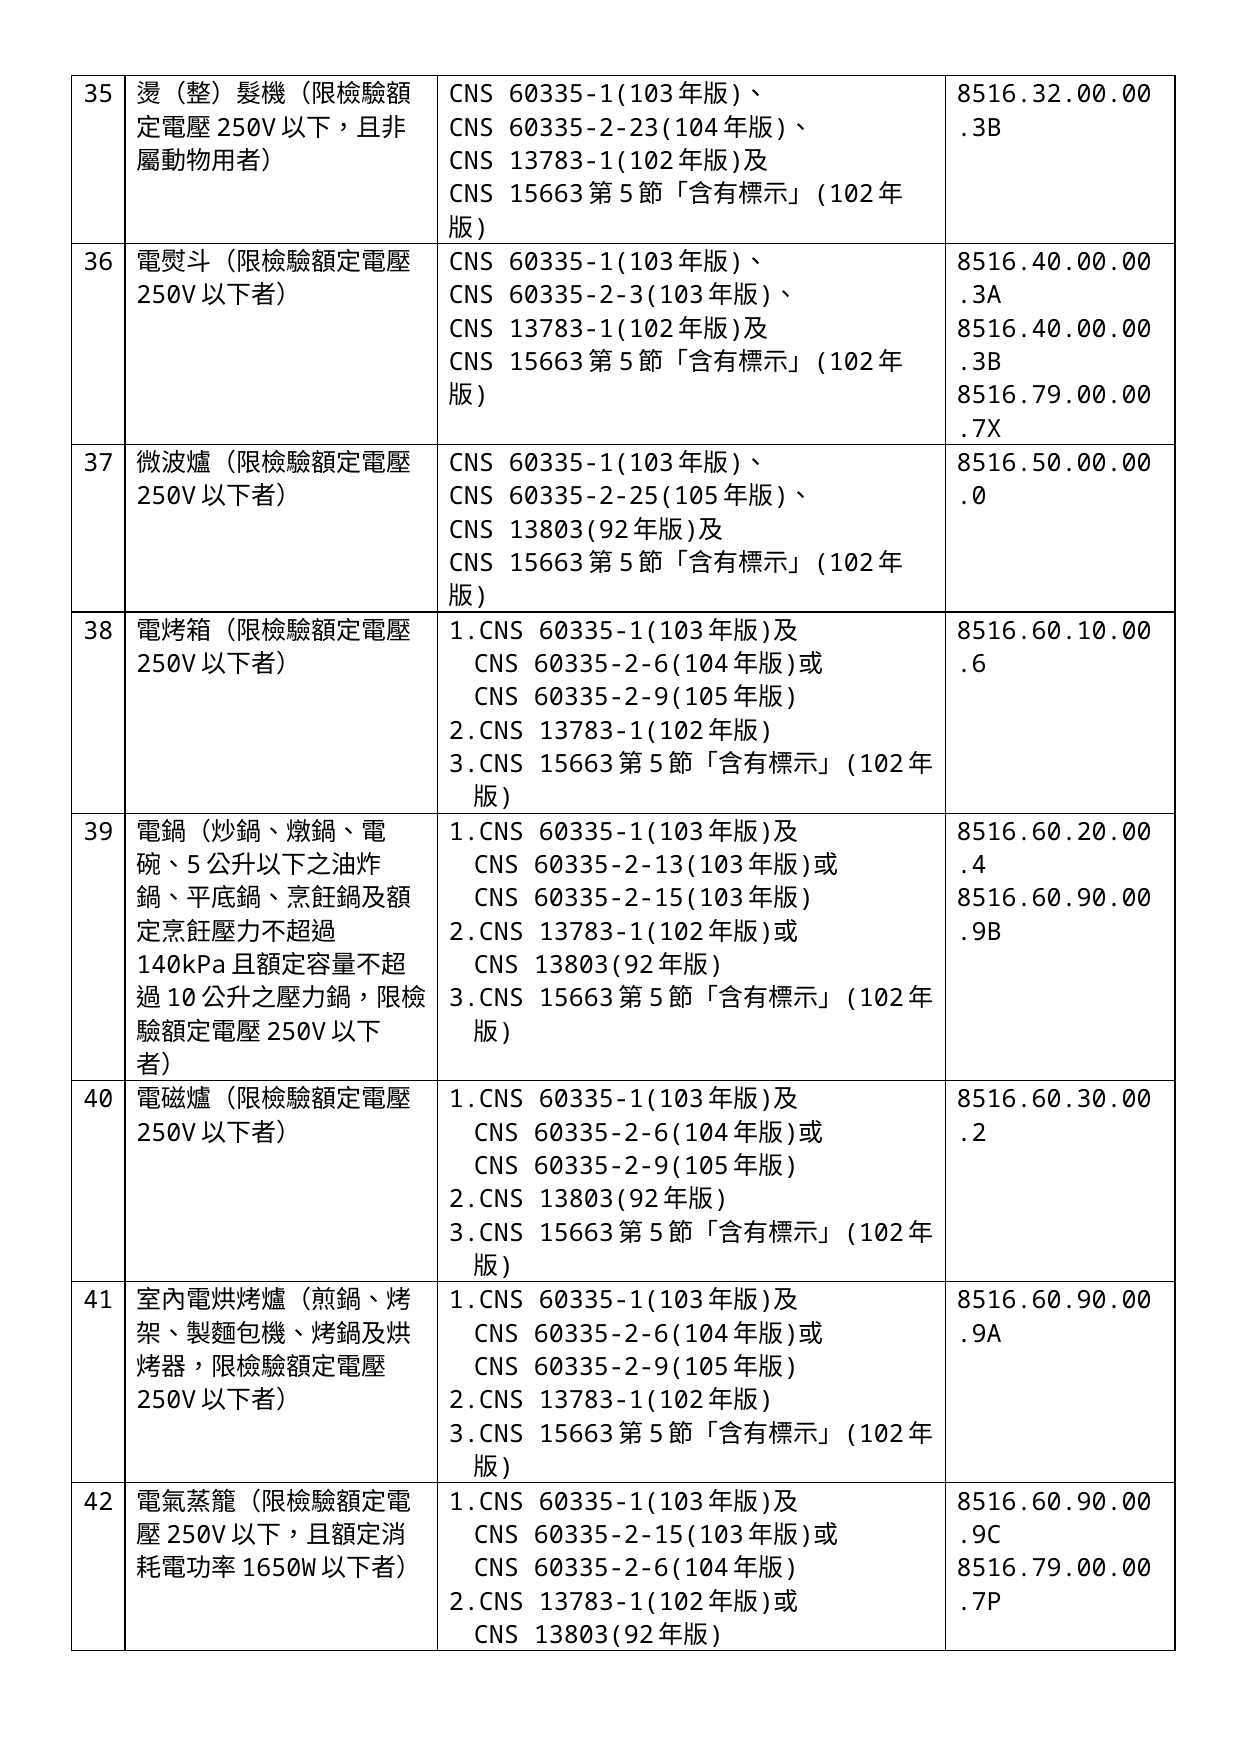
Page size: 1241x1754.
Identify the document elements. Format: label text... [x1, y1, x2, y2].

table_cell 8516.60.10.00.6 [946, 613, 1174, 812]
table_cell 微波爐（限檢驗額定電壓250V以下者） [126, 445, 437, 611]
table_cell CNS 60335-1(103年版)、 CNS 60335-2-3(103年版)、 CNS 13783-1(102年版)及 CNS 15663第5節「含有標示」(102年版) [438, 244, 945, 444]
table_cell 8516.50.00.00.0 [946, 445, 1174, 611]
table_cell 41 [72, 1282, 124, 1482]
table_cell 室內電烘烤爐（煎鍋、烤架、製麵包機、烤鍋及烘烤器，限檢驗額定電壓250V以下者） [126, 1282, 437, 1482]
table_cell 8516.60.90.00.9A [946, 1282, 1174, 1482]
table_cell 37 [72, 445, 124, 611]
table_cell 1.CNS 60335-1(103年版)及 CNS 60335-2-6(104年版)或 CNS 60335-2-9(105年版) 2.CNS 13783-1(102年版) 3.CNS 15663第5節「含有標示」(102年版) [438, 613, 945, 812]
table_cell 電鍋（炒鍋、燉鍋、電碗、5公升以下之油炸鍋、平底鍋、烹飪鍋及額定烹飪壓力不超過140kPa且額定容量不超過10公升之壓力鍋，限檢驗額定電壓250V以下者） [126, 814, 437, 1080]
table_cell 1.CNS 60335-1(103年版)及 CNS 60335-2-15(103年版)或 CNS 60335-2-6(104年版) 2.CNS 13783-1(102年版)或 CNS 13803(92年版) [438, 1483, 945, 1650]
table_cell 8516.60.90.00.9C 8516.79.00.00.7P [946, 1483, 1174, 1650]
table_cell 35 [72, 76, 124, 243]
table_cell 電磁爐（限檢驗額定電壓250V以下者） [126, 1081, 437, 1281]
table_cell 1.CNS 60335-1(103年版)及 CNS 60335-2-6(104年版)或 CNS 60335-2-9(105年版) 2.CNS 13783-1(102年版) 3.CNS 15663第5節「含有標示」(102年版) [438, 1282, 945, 1482]
table_cell 39 [72, 814, 124, 1080]
table_cell 電烤箱（限檢驗額定電壓250V以下者） [126, 613, 437, 812]
table_cell 40 [72, 1081, 124, 1281]
table_cell 電氣蒸籠（限檢驗額定電壓250V以下，且額定消耗電功率1650W以下者） [126, 1483, 437, 1650]
table_cell 36 [72, 244, 124, 444]
table_cell CNS 60335-1(103年版)、 CNS 60335-2-23(104年版)、 CNS 13783-1(102年版)及 CNS 15663第5節「含有標示」(102年版) [438, 76, 945, 243]
table_cell 燙（整）髮機（限檢驗額定電壓250V以下，且非屬動物用者） [126, 76, 437, 243]
table_cell CNS 60335-1(103年版)、 CNS 60335-2-25(105年版)、 CNS 13803(92年版)及 CNS 15663第5節「含有標示」(102年版) [438, 445, 945, 611]
table_cell 8516.32.00.00.3B [946, 76, 1174, 243]
table_cell 42 [72, 1483, 124, 1650]
table_cell 8516.60.20.00.4 8516.60.90.00.9B [946, 814, 1174, 1080]
table_cell 38 [72, 613, 124, 812]
table_cell 電熨斗（限檢驗額定電壓250V以下者） [126, 244, 437, 444]
table_cell 1.CNS 60335-1(103年版)及 CNS 60335-2-13(103年版)或 CNS 60335-2-15(103年版) 2.CNS 13783-1(102年版)或 CNS 13803(92年版) 3.CNS 15663第5節「含有標示」(102年版) [438, 814, 945, 1080]
table_cell 8516.60.30.00.2 [946, 1081, 1174, 1281]
table_cell 8516.40.00.00.3A 8516.40.00.00.3B 8516.79.00.00.7X [946, 244, 1174, 444]
table_cell 1.CNS 60335-1(103年版)及 CNS 60335-2-6(104年版)或 CNS 60335-2-9(105年版) 2.CNS 13803(92年版) 3.CNS 15663第5節「含有標示」(102年版) [438, 1081, 945, 1281]
